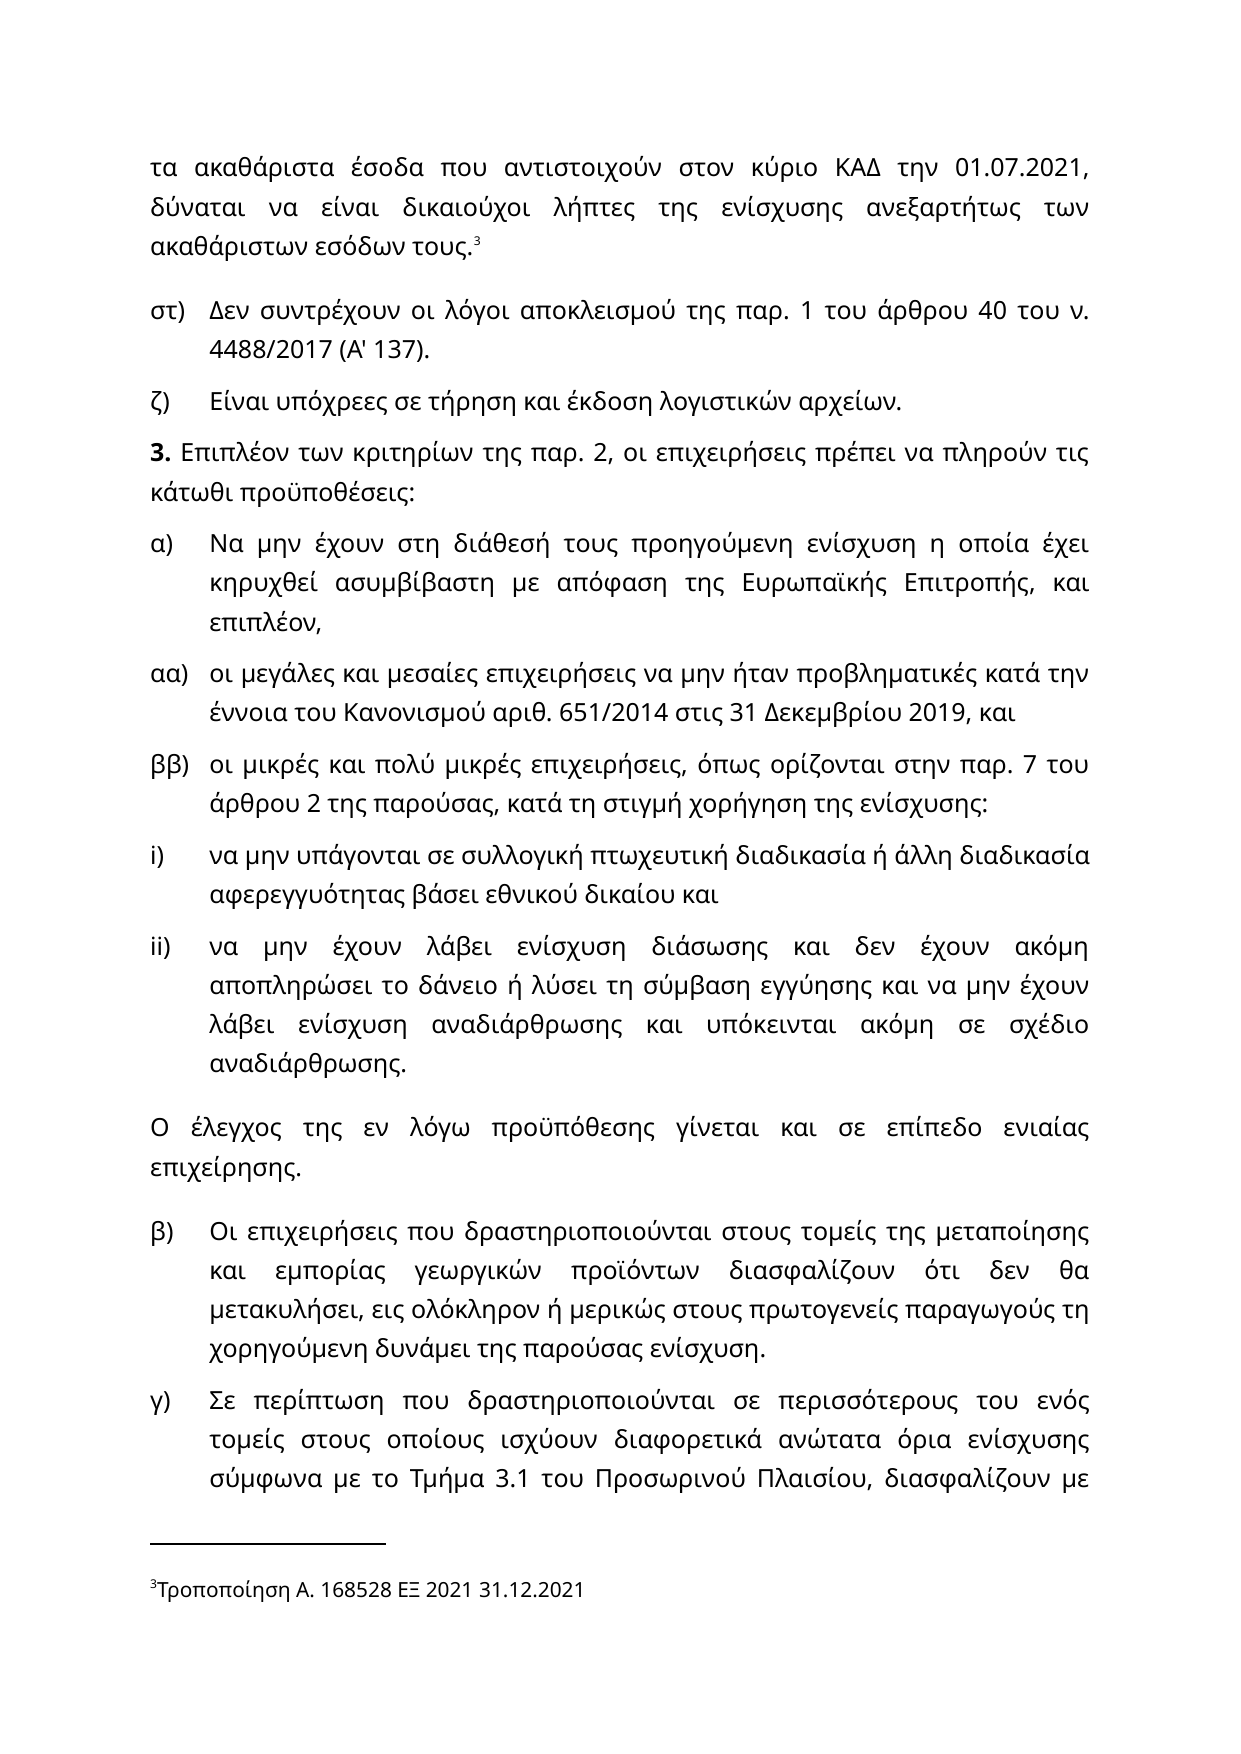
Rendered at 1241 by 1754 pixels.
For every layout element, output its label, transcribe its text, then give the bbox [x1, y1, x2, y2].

list γ) Σε περίπτωση που δραστηριοποιούνται σε περισσότερους του ενός τομείς στους οποίους ισχύουν διαφορετικά ανώτατα όρια ενίσχυσης σύμφωνα με το Τμήμα 3.1 του Προσωρινού Πλαισίου, διασφαλίζουν με [150, 1382, 1090, 1495]
list ζ) Είναι υπόχρεες σε τήρηση και έκδοση λογιστικών αρχείων. [150, 383, 1090, 417]
text τα ακαθάριστα έσοδα που αντιστοιχούν στον κύριο ΚΑΔ την 01.07.2021, δύναται να είναι δικαιούχοι λήπτες της ενίσχυσης ανεξαρτήτως των ακαθάριστων εσόδων τους. [150, 150, 1090, 262]
text Ο έλεγχος της εν λόγω προϋπόθεσης γίνεται και σε επίπεδο ενιαίας επιχείρησης. [150, 1110, 1090, 1183]
list ββ) οι μικρές και πολύ μικρές επιχειρήσεις, όπως ορίζονται στην παρ. 7 του άρθρου 2 της παρούσας, κατά τη στιγμή χορήγηση της ενίσχυσης: [150, 747, 1090, 820]
list ii) να μην έχουν λάβει ενίσχυση διάσωσης και δεν έχουν ακόμη αποπληρώσει το δάνειο ή λύσει τη σύμβαση εγγύησης και να μην έχουν λάβει ενίσχυση αναδιάρθρωσης και υπόκεινται ακόμη σε σχέδιο αναδιάρθρωσης. [150, 928, 1090, 1080]
list β) Οι επιχειρήσεις που δραστηριοποιούνται στους τομείς της μεταποίησης και εμπορίας γεωργικών προϊόντων διασφαλίζουν ότι δεν θα μετακυλήσει, εις ολόκληρον ή μερικώς στους πρωτογενείς παραγωγούς τη χορηγούμενη δυνάμει της παρούσας ενίσχυση. [150, 1213, 1090, 1365]
list στ) Δεν συντρέχουν οι λόγοι αποκλεισμού της παρ. 1 του άρθρου 40 του ν. 4488/2017 (Α' 137). [150, 292, 1090, 366]
list αα) οι μεγάλες και μεσαίες επιχειρήσεις να μην ήταν προβληματικές κατά την έννοια του Κανονισμού αριθ. 651/2014 στις 31 Δεκεμβρίου 2019, και [150, 656, 1090, 729]
text 3. Επιπλέον των κριτηρίων της παρ. 2, οι επιχειρήσεις πρέπει να πληρούν τις κάτωθι προϋποθέσεις: [150, 435, 1090, 508]
list α) Να μην έχουν στη διάθεσή τους προηγούμενη ενίσχυση η οποία έχει κηρυχθεί ασυμβίβαστη με απόφαση της Ευρωπαϊκής Επιτροπής, και επιπλέον, [150, 526, 1090, 638]
list i) να μην υπάγονται σε συλλογική πτωχευτική διαδικασία ή άλλη διαδικασία αφερεγγυότητας βάσει εθνικού δικαίου και [150, 837, 1090, 911]
text Τροποποίηση A. 168528 ΕΞ 2021 31.12.2021 [150, 1576, 1090, 1604]
